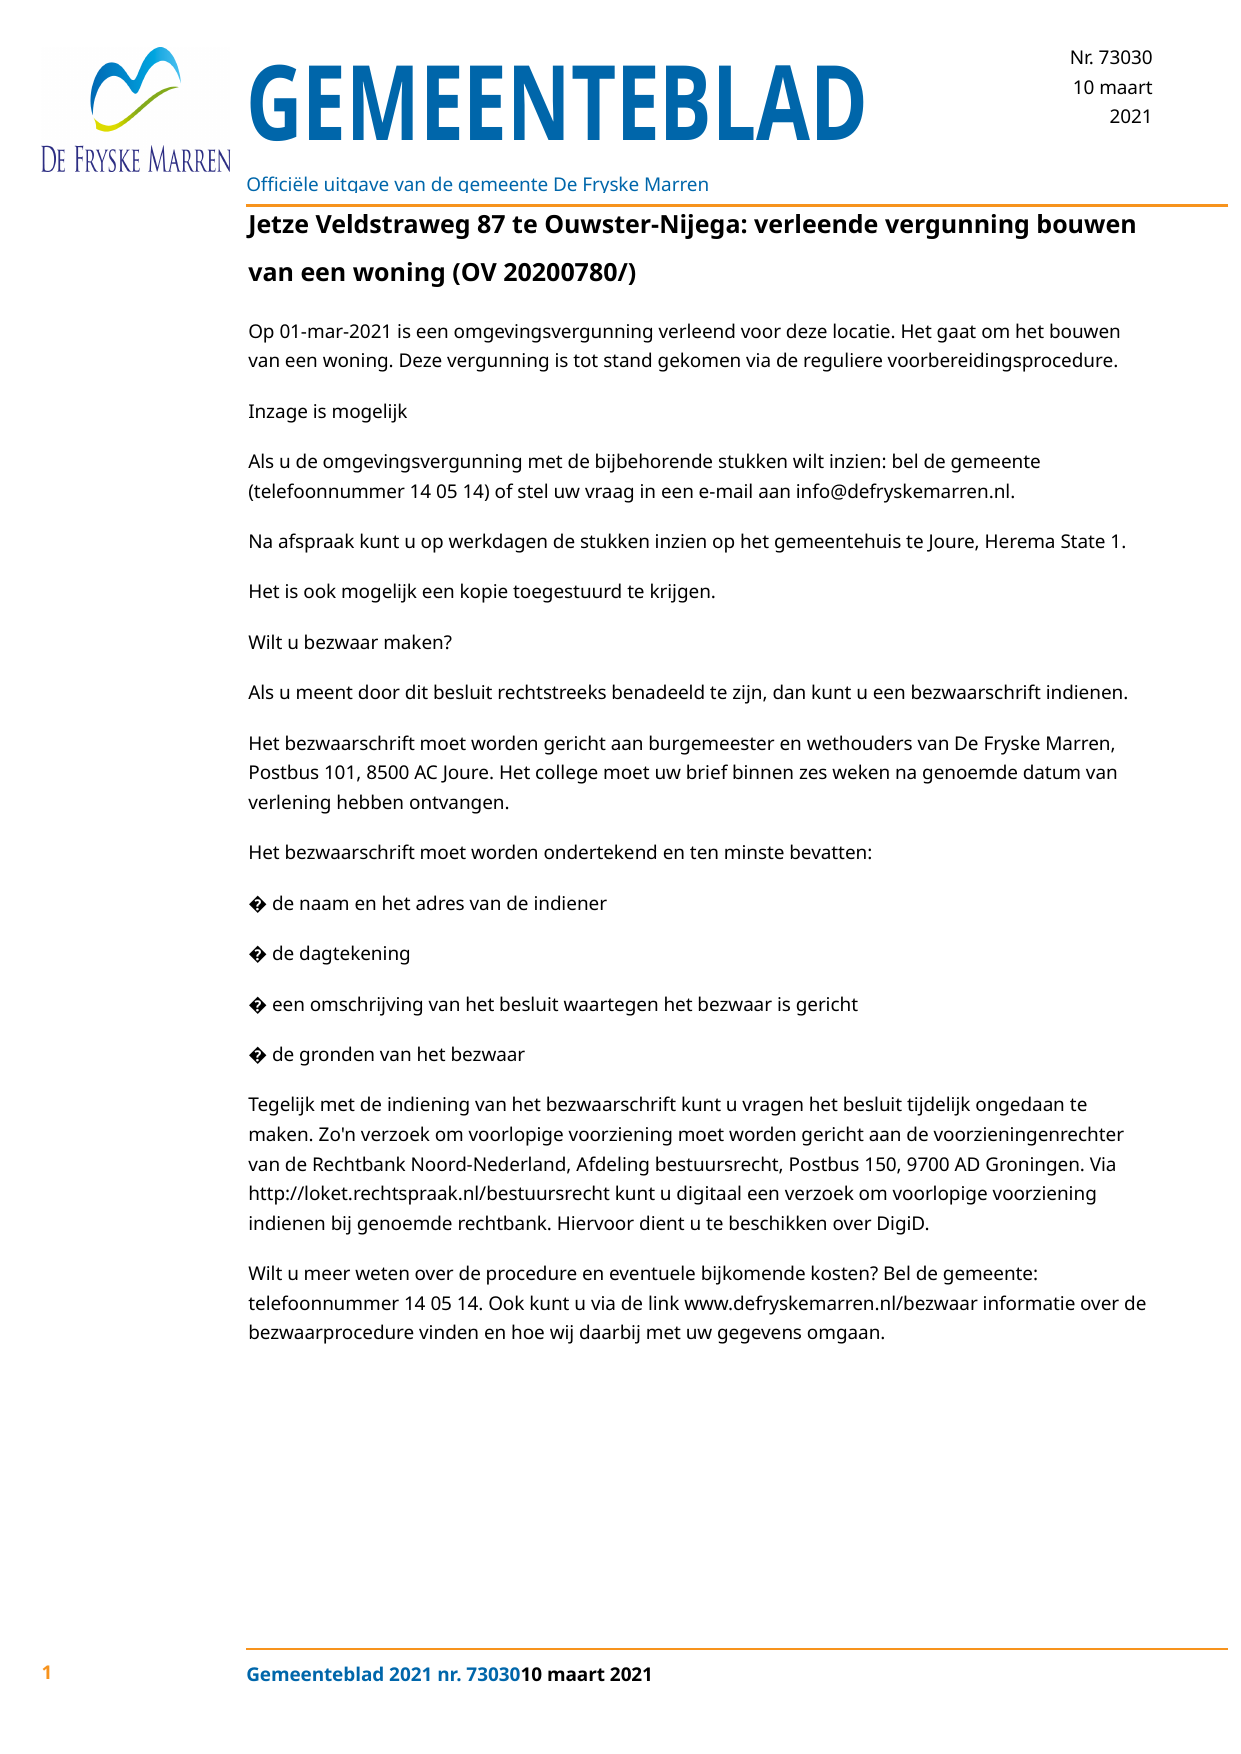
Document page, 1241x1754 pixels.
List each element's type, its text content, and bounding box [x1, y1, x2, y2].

text Op 01-mar-2021 is een omgevingsvergunning verleend voor deze locatie. Het gaat om het bouwen van een woning. Deze vergunning is tot stand gekomen via de reguliere voorbereidingsprocedure. [248, 318, 1152, 373]
text Als u meent door dit besluit rechtstreeks benadeeld te zijn, dan kunt u een bezwaarschrift indienen. [248, 679, 1152, 705]
text Tegelijk met de indiening van het bezwaarschrift kunt u vragen het besluit tijdelijk ongedaan te maken. Zo'n verzoek om voorlopige voorziening moet worden gericht aan de voorzieningenrechter van de Rechtbank Noord-Nederland, Afdeling bestuursrecht, Postbus 150, 9700 AD Groningen. Via http://loket.rechtspraak.nl/bestuursrecht kunt u digitaal een verzoek om voorlopige voorziening indienen bij genoemde rechtbank. Hiervoor dient u te beschikken over DigiD. [248, 1092, 1152, 1236]
text Wilt u bezwaar maken? [248, 629, 1152, 655]
text Als u de omgevingsvergunning met de bijbehorende stukken wilt inzien: bel de gemeente (telefoonnummer 14 05 14) of stel uw vraag in een e-mail aan info@defryskemarren.nl. [248, 448, 1152, 504]
text Het bezwaarschrift moet worden gericht aan burgemeester en wethouders van De Fryske Marren, Postbus 101, 8500 AC Joure. Het college moet uw brief binnen zes weken na genoemde datum van verlening hebben ontvangen. [248, 730, 1152, 815]
text Inzage is mogelijk [248, 398, 1152, 424]
text � de naam en het adres van de indiener [248, 890, 1152, 916]
text Het is ook mogelijk een kopie toegestuurd te krijgen. [248, 579, 1152, 604]
text Na afspraak kunt u op werkdagen de stukken inzien op het gemeentehuis te Joure, Herema State 1. [248, 528, 1152, 554]
text Jetze Veldstraweg 87 te Ouwster-Nijega: verleende vergunning bouwen van een woning (OV 20200780/) [248, 207, 1152, 288]
text � de dagtekening [248, 940, 1152, 966]
picture [41, 47, 231, 172]
text Het bezwaarschrift moet worden ondertekend en ten minste bevatten: [248, 839, 1152, 865]
text � de gronden van het bezwaar [248, 1041, 1152, 1067]
text � een omschrijving van het besluit waartegen het bezwaar is gericht [248, 991, 1152, 1017]
text Wilt u meer weten over de procedure en eventuele bijkomende kosten? Bel de gemeente: telefoonnummer 14 05 14. Ook kunt u via de link www.defryskemarren.nl/bezwaar informatie over de bezwaarprocedure vinden en hoe wij daarbij met uw gegevens omgaan. [248, 1260, 1152, 1345]
